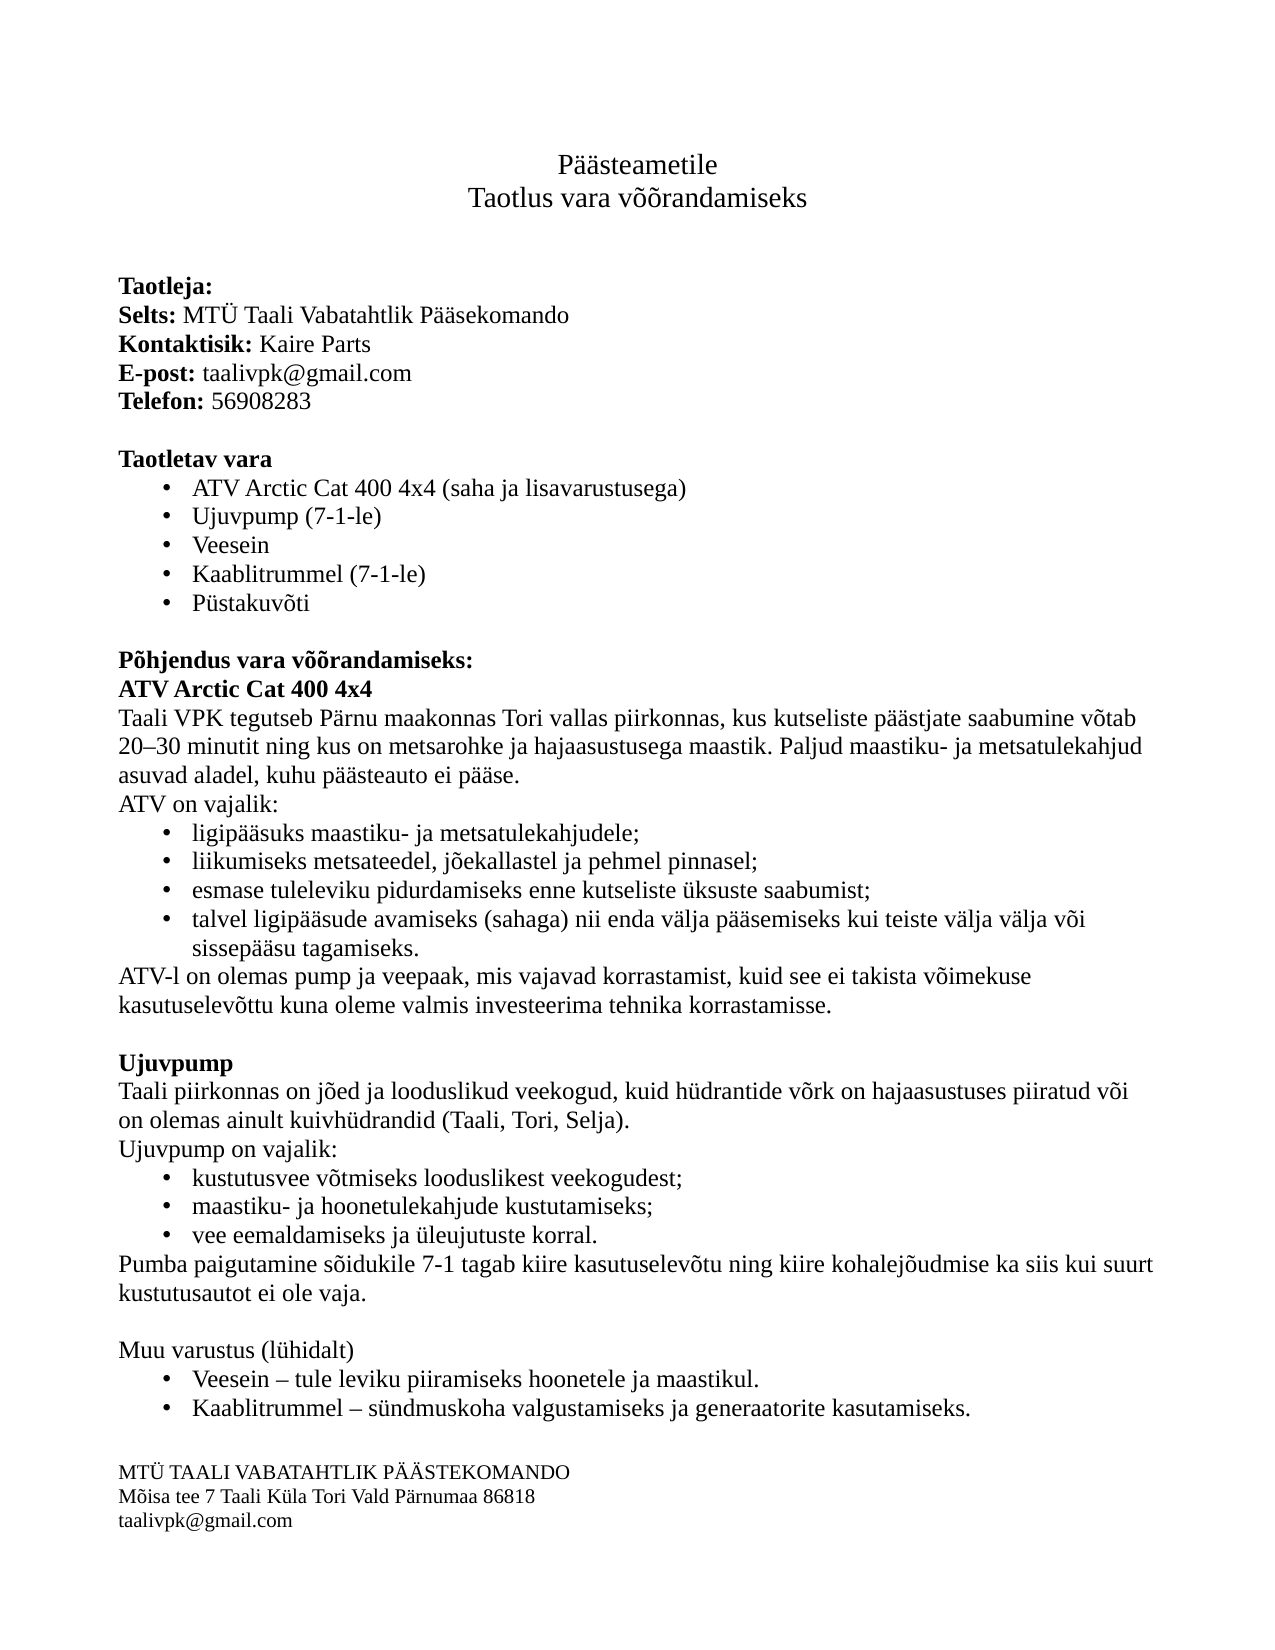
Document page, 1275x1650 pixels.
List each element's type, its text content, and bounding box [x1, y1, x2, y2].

text Põhjendus vara võõrandamiseks: [118, 645, 1157, 674]
list liikumiseks metsateedel, jõekallastel ja pehmel pinnasel; [162, 846, 1157, 875]
text ATV on vajalik: [118, 789, 1157, 818]
text ATV-l on olemas pump ja veepaak, mis vajavad korrastamist, kuid see ei takista võimekuse kasutuselevõttu kuna oleme valmis investeerima tehnika korrastamisse. [118, 961, 1157, 1019]
text Taali VPK tegutseb Pärnu maakonnas Tori vallas piirkonnas, kus kutseliste päästjate saabumine võtab 20–30 minutit ning kus on metsarohke ja hajaasustusega maastik. Paljud maastiku- ja metsatulekahjud asuvad aladel, kuhu päästeauto ei pääse. [118, 703, 1157, 789]
text Selts: MTÜ Taali Vabatahtlik Pääsekomando Kontaktisik: Kaire Parts E-post: taalivpk@gmail.com Telefon: 56908283 [118, 300, 1157, 415]
text Päästeametile [118, 147, 1157, 180]
list vee eemaldamiseks ja üleujutuste korral. [162, 1220, 1157, 1249]
list Ujuvpump (7-1-le) [162, 501, 1157, 530]
list maastiku- ja hoonetulekahjude kustutamiseks; [162, 1191, 1157, 1220]
list talvel ligipääsude avamiseks (sahaga) nii enda välja pääsemiseks kui teiste välja välja või sissepääsu tagamiseks. [162, 904, 1157, 961]
text Muu varustus (lühidalt) [118, 1335, 1157, 1364]
list Veesein – tule leviku piiramiseks hoonetele ja maastikul. [162, 1364, 1157, 1393]
list Kaablitrummel – sündmuskoha valgustamiseks ja generaatorite kasutamiseks. [162, 1393, 1157, 1421]
text Taotleja: [118, 271, 1157, 300]
list kustutusvee võtmiseks looduslikest veekogudest; [162, 1163, 1157, 1191]
list Püstakuvõti [162, 588, 1157, 616]
list ATV Arctic Cat 400 4x4 (saha ja lisavarustusega) [162, 473, 1157, 501]
text Pumba paigutamine sõidukile 7-1 tagab kiire kasutuselevõtu ning kiire kohalejõudmise ka siis kui suurt kustutusautot ei ole vaja. [118, 1249, 1157, 1306]
text Taali piirkonnas on jõed ja looduslikud veekogud, kuid hüdrantide võrk on hajaasustuses piiratud või on olemas ainult kuivhüdrandid (Taali, Tori, Selja). [118, 1076, 1157, 1134]
list Veesein [162, 530, 1157, 559]
text Ujuvpump on vajalik: [118, 1134, 1157, 1163]
text Taotlus vara võõrandamiseks [118, 180, 1157, 214]
list esmase tuleleviku pidurdamiseks enne kutseliste üksuste saabumist; [162, 875, 1157, 904]
text Ujuvpump [118, 1048, 1157, 1076]
text Taotletav vara [118, 444, 1157, 473]
text ATV Arctic Cat 400 4x4 [118, 674, 1157, 703]
list ligipääsuks maastiku- ja metsatulekahjudele; [162, 818, 1157, 846]
list Kaablitrummel (7-1-le) [162, 559, 1157, 588]
